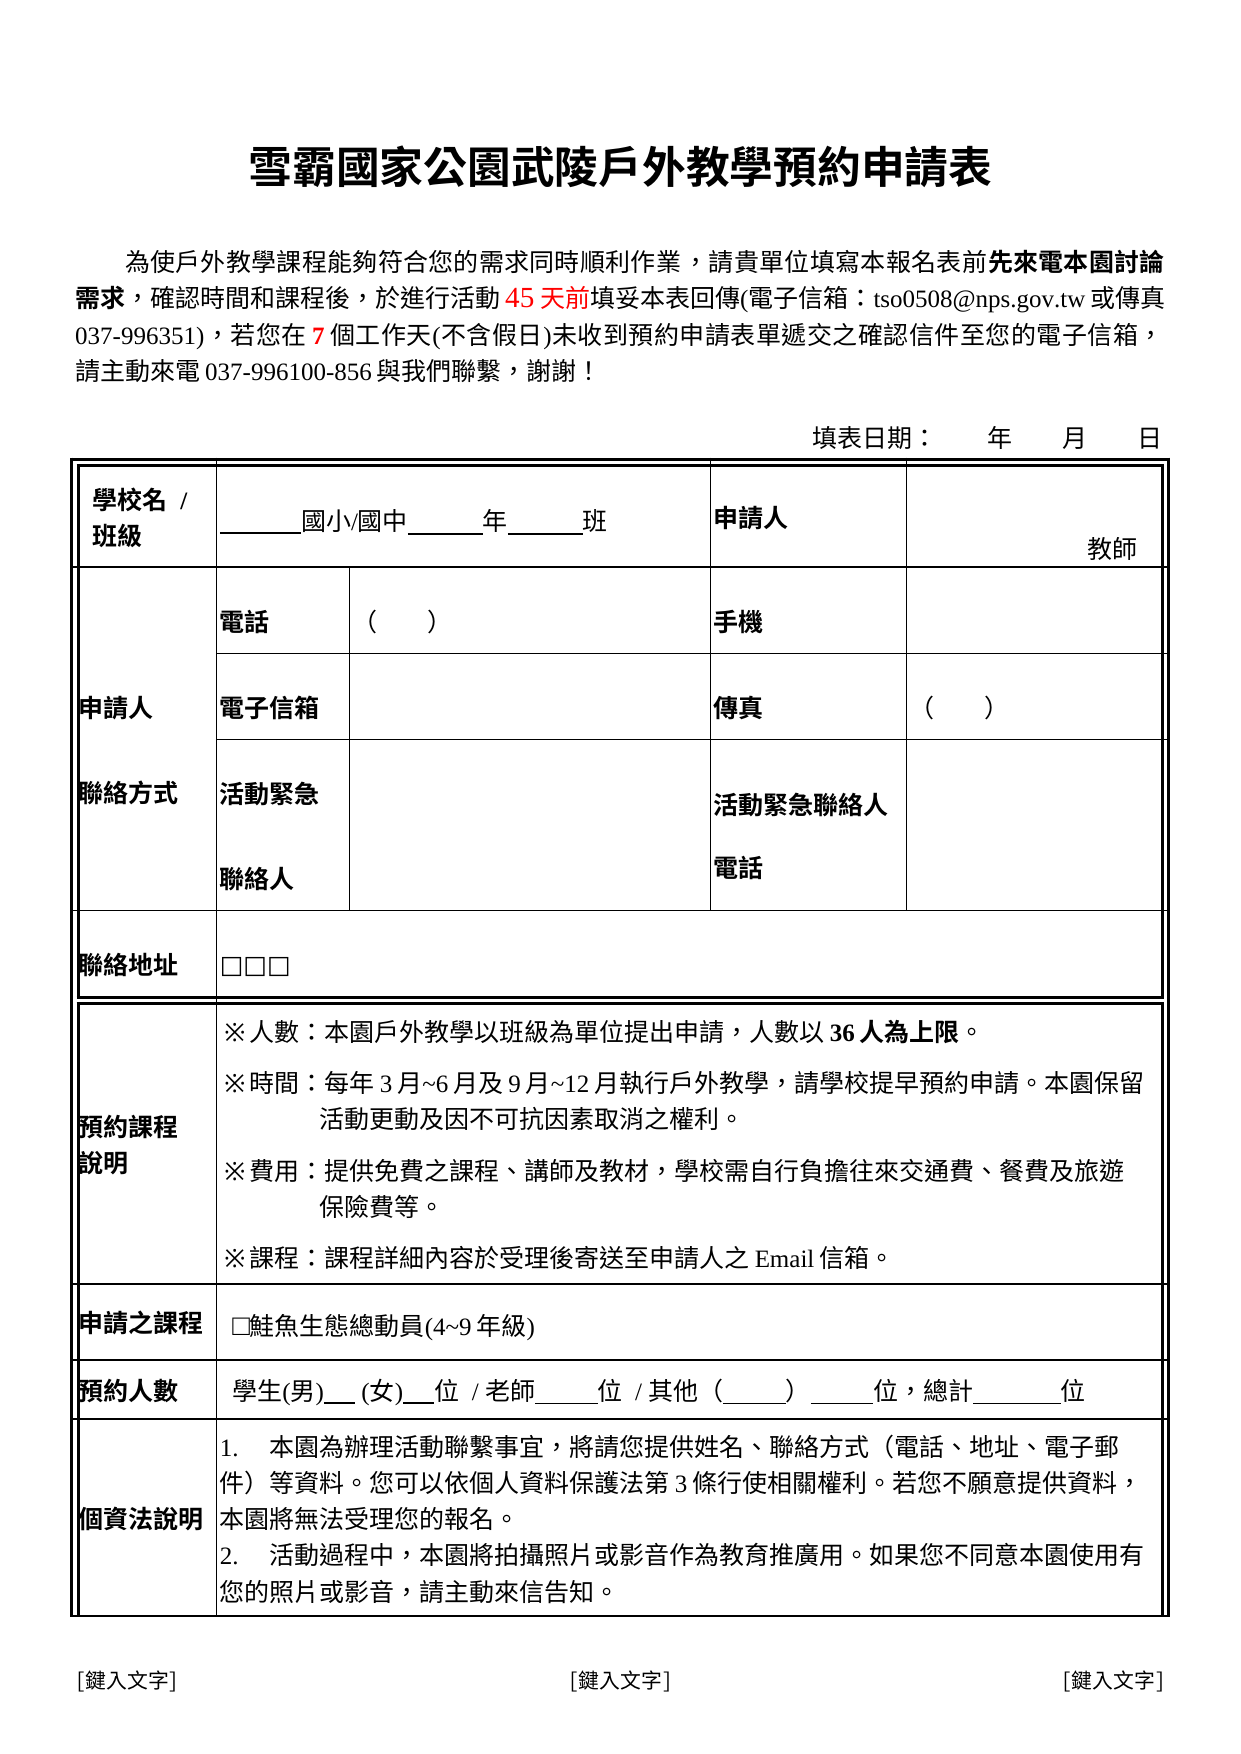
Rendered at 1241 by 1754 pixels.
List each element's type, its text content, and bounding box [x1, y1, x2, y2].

table_header 填表日期： 年 月 日 [75, 395, 1165, 458]
table_cell [907, 740, 1161, 909]
table_cell （ ） [350, 568, 710, 652]
text 為使戶外教學課程能夠符合您的需求同時順利作業，請貴單位填寫本報名表前先來電本園討論需求，確認時間和課程後，於進行活動45天前填妥本表回傳(電子信箱：tso0508@nps.gov.tw或傳真037-996351)，若您在7個工作天(不含假日)未收到預約申請表單遞交之確認信件至您的電子信箱，請主動來電037-996100-856與我們聯繫，謝謝！ [75, 243, 1165, 388]
text 雪霸國家公園武陵戶外教學預約申請表 [75, 91, 1165, 216]
table_cell ※人數：本園戶外教學以班級為單位提出申請，人數以36人為上限。 ※時間：每年3月~6月及9月~12月執行戶外教學，請學校提早預約申請。本園保留活動更動及因不可抗因素取消之權利。 ※費用：提供免費之課程、講師及教材，學校需自行負擔往來交通費、餐費及旅遊保險費等。 ※課程：課程詳細內容於受理後寄送至申請人之Email信箱。 [217, 996, 1165, 1282]
table_cell 國小/國中 年 班 [217, 467, 710, 566]
table_cell [907, 568, 1161, 652]
table_cell 學生(男) (女) 位 / 老師 位 / 其他（ ） 位，總計 位 [217, 1361, 1161, 1418]
table_cell 活動緊急聯絡人電話 [711, 740, 906, 909]
table_cell （ ） [907, 654, 1161, 738]
table_cell 個資法說明 [80, 1420, 216, 1615]
table_cell 學校名 / 班級 [75, 461, 216, 566]
table_cell □鮭魚生態總動員(4~9年級) [217, 1285, 1161, 1359]
table_cell 申請人 聯絡方式 [80, 568, 216, 909]
table_cell 預約人數 [80, 1361, 216, 1418]
table_cell [350, 740, 710, 909]
table_cell 聯絡地址 [80, 911, 216, 996]
table_cell 手機 [711, 568, 906, 652]
table_cell [350, 654, 710, 738]
table_cell 預約課程 說明 [75, 996, 216, 1282]
table_cell 申請之課程 [80, 1285, 216, 1359]
table_cell 電話 [217, 568, 349, 652]
table_cell 申請人 [711, 467, 906, 566]
table_cell 本園為辦理活動聯繫事宜，將請您提供姓名、聯絡方式（電話、地址、電子郵件）等資料。您可以依個人資料保護法第3條行使相關權利。若您不願意提供資料，本園將無法受理您的報名。 活動過程中，本園將拍攝照片或影音作為教育推廣用。如果您不同意本園使用有您的照片或影音，請主動來信告知。 [217, 1420, 1161, 1615]
table_cell □□□ [217, 911, 1161, 996]
table_cell 傳真 [711, 654, 906, 738]
table_cell 活動緊急 聯絡人 [217, 740, 349, 909]
table_cell 電子信箱 [217, 654, 349, 738]
table_cell 教師 [907, 461, 1165, 566]
